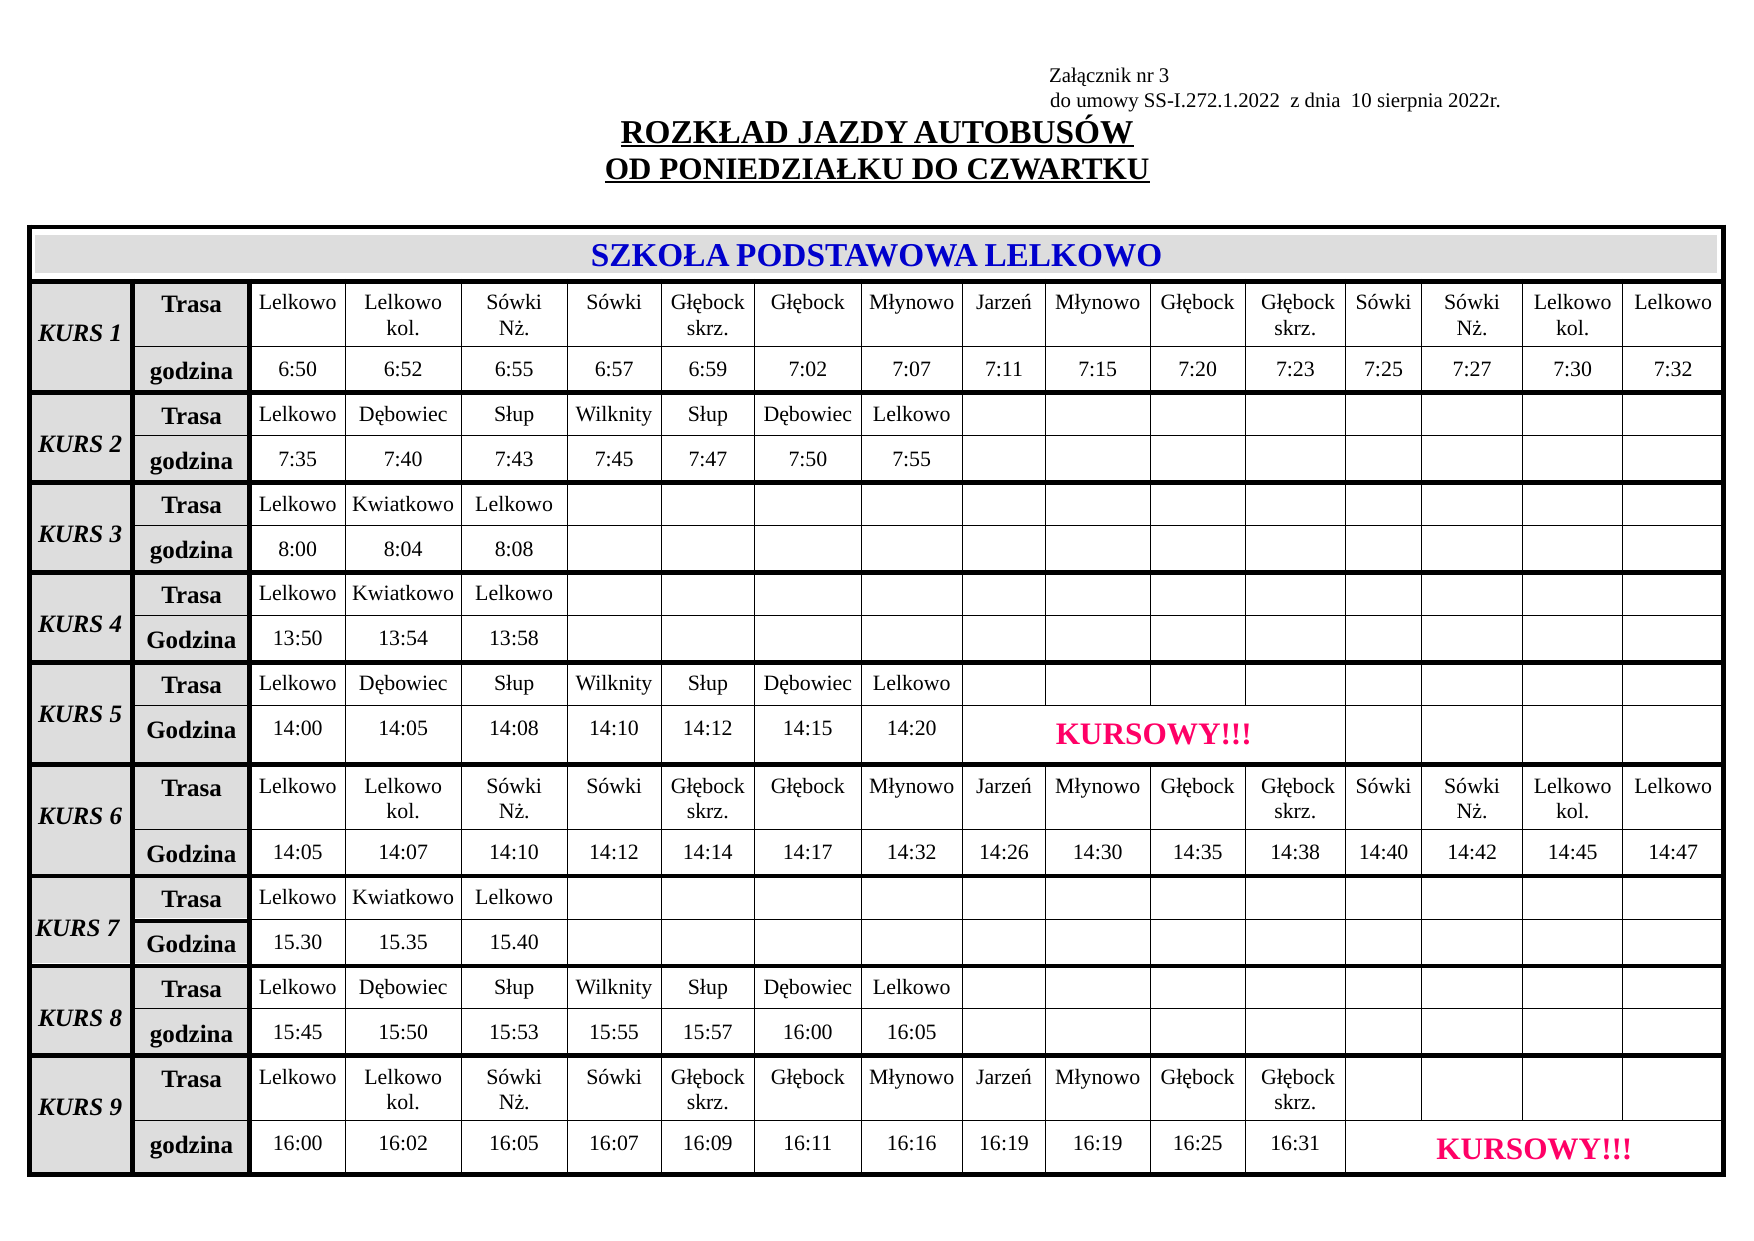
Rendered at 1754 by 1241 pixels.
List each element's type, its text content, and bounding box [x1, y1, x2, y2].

table_cell Jarzeń [963, 767, 1045, 829]
table_cell Lelkowo kol. [346, 284, 461, 346]
table_cell [1523, 1009, 1622, 1053]
table_cell 7:45 [568, 436, 661, 480]
table_cell [1523, 968, 1622, 1008]
table_cell Młynowo [1046, 767, 1150, 829]
table_cell [963, 920, 1045, 963]
table_cell [1151, 395, 1245, 435]
table_cell 6:50 [252, 347, 345, 390]
table_cell [1246, 878, 1345, 918]
table_cell Lelkowo [252, 284, 345, 346]
table_cell [1151, 968, 1245, 1008]
table_cell [1422, 665, 1522, 705]
table_cell [1346, 395, 1421, 435]
table_cell [963, 665, 1045, 705]
table_cell [1151, 920, 1245, 963]
table_cell [1422, 968, 1522, 1008]
table_cell KURS 7 [32, 878, 130, 963]
table_cell 7:15 [1046, 347, 1150, 390]
table_cell Młynowo [862, 1058, 962, 1120]
table_cell 15.30 [252, 920, 345, 963]
table_cell Trasa [135, 767, 247, 829]
table_cell 14:35 [1151, 830, 1245, 874]
table_cell [1623, 616, 1721, 660]
table_cell 14:38 [1246, 830, 1345, 874]
table_cell [1346, 575, 1421, 615]
table_cell Słup [662, 665, 754, 705]
table_cell [1046, 968, 1150, 1008]
table_cell Głębock skrz. [1246, 1058, 1345, 1120]
table_cell [1422, 436, 1522, 480]
table_cell KURSOWY!!! [1346, 1121, 1721, 1172]
table_cell [1422, 395, 1522, 435]
table_cell [662, 526, 754, 570]
table_cell 15:45 [252, 1009, 345, 1053]
table_cell [1046, 395, 1150, 435]
table_cell [1046, 526, 1150, 570]
table_cell [1523, 1058, 1622, 1120]
table_cell 16:05 [862, 1009, 962, 1053]
table_cell [1046, 920, 1150, 963]
table_cell 7:02 [755, 347, 861, 390]
table_cell Godzina [135, 923, 247, 963]
table_cell [1246, 616, 1345, 660]
table_cell Dębowiec [346, 395, 461, 435]
table_cell [1246, 665, 1345, 705]
table_cell [1151, 485, 1245, 525]
table_cell 7:25 [1346, 347, 1421, 390]
text do umowy SS-I.272.1.2022 z dnia 10 sierpnia 2022r. [29, 88, 1724, 112]
table_cell Głębock [755, 284, 861, 346]
table_cell KURSOWY!!! [963, 706, 1345, 762]
table_cell KURS 3 [32, 485, 130, 570]
table_cell KURS 1 [32, 284, 130, 390]
table_cell 13:58 [462, 616, 567, 660]
table_cell [568, 575, 661, 615]
table_cell [862, 526, 962, 570]
table_cell 16:09 [662, 1121, 754, 1172]
table_cell Lelkowo [862, 968, 962, 1008]
table_cell Głębock [1151, 284, 1245, 346]
table_cell 6:59 [662, 347, 754, 390]
table_cell [1422, 878, 1522, 918]
table_cell 6:57 [568, 347, 661, 390]
table_cell [568, 878, 661, 918]
table_cell [755, 878, 861, 918]
table_cell Sówki [568, 1058, 661, 1120]
table_cell Trasa [135, 284, 247, 346]
table_cell [662, 878, 754, 918]
table_cell 16:11 [755, 1121, 861, 1172]
text ROZKŁAD JAZDY AUTOBUSÓW [29, 112, 1724, 150]
table_cell Głębock [755, 1058, 861, 1120]
table_cell 7:32 [1623, 347, 1721, 390]
table_cell [568, 920, 661, 963]
table_cell [1346, 706, 1421, 762]
table_cell Głębock skrz. [1246, 284, 1345, 346]
table_cell 14:32 [862, 830, 962, 874]
table_cell 6:55 [462, 347, 567, 390]
text Załącznik nr 3 [29, 59, 1724, 88]
table_cell Głębock [755, 767, 861, 829]
table_cell [755, 575, 861, 615]
table_cell [1422, 485, 1522, 525]
table_cell [1346, 616, 1421, 660]
table_cell [662, 920, 754, 963]
table_cell [1623, 665, 1721, 705]
table_cell [862, 920, 962, 963]
table_cell 7:27 [1422, 347, 1522, 390]
table_cell [1623, 526, 1721, 570]
table_cell Lelkowo [1623, 284, 1721, 346]
table_cell 7:47 [662, 436, 754, 480]
table_cell [1046, 878, 1150, 918]
table_cell KURS 9 [32, 1058, 130, 1172]
table_cell [963, 616, 1045, 660]
table_cell [1422, 575, 1522, 615]
table_cell Sówki Nż. [462, 1058, 567, 1120]
table_cell [755, 485, 861, 525]
table_cell 13:54 [346, 616, 461, 660]
table_cell Słup [462, 395, 567, 435]
table_cell [963, 526, 1045, 570]
table_cell Kwiatkowo [346, 485, 461, 525]
table_cell Lelkowo [252, 665, 345, 705]
table_cell 14:42 [1422, 830, 1522, 874]
table_cell [1346, 1058, 1421, 1120]
table_cell [862, 878, 962, 918]
table_cell [1523, 920, 1622, 963]
table_cell 7:30 [1523, 347, 1622, 390]
table_cell [1346, 485, 1421, 525]
table_cell [1151, 575, 1245, 615]
table_cell Lelkowo kol. [1523, 284, 1622, 346]
table_cell [1422, 1009, 1522, 1053]
table_cell Trasa [135, 1058, 247, 1120]
table_cell Lelkowo [252, 767, 345, 829]
table_cell 14:26 [963, 830, 1045, 874]
table_cell Kwiatkowo [346, 575, 461, 615]
table_cell [862, 616, 962, 660]
table_cell 16:25 [1151, 1121, 1245, 1172]
table_cell [1346, 968, 1421, 1008]
table_cell godzina [135, 347, 247, 390]
table_cell [1246, 575, 1345, 615]
table_cell 14:40 [1346, 830, 1421, 874]
table_cell Głębock skrz. [662, 284, 754, 346]
table_cell [1246, 968, 1345, 1008]
table_cell 14:30 [1046, 830, 1150, 874]
table_cell 16:19 [1046, 1121, 1150, 1172]
table_cell [1523, 878, 1622, 918]
table_cell 14:08 [462, 706, 567, 762]
table_cell [1246, 526, 1345, 570]
table_cell [1346, 436, 1421, 480]
table_cell [1523, 575, 1622, 615]
table_cell 15.35 [346, 920, 461, 963]
table_cell [1346, 1009, 1421, 1053]
table_cell [1623, 1009, 1721, 1053]
table_cell [1422, 706, 1522, 762]
table_cell [963, 395, 1045, 435]
table_cell Lelkowo kol. [1523, 767, 1622, 829]
table_cell Lelkowo [252, 575, 345, 615]
table_cell Dębowiec [755, 395, 861, 435]
table_cell Lelkowo [462, 878, 567, 918]
table_cell 7:11 [963, 347, 1045, 390]
table_cell 7:43 [462, 436, 567, 480]
table_cell 14:17 [755, 830, 861, 874]
table_cell [1346, 665, 1421, 705]
table_cell [662, 485, 754, 525]
table_cell [1523, 436, 1622, 480]
table_cell Dębowiec [755, 968, 861, 1008]
table_cell [568, 616, 661, 660]
table_cell Słup [462, 968, 567, 1008]
table_cell 14:10 [462, 830, 567, 874]
table_cell [963, 575, 1045, 615]
table_cell [963, 968, 1045, 1008]
table_cell Trasa [135, 878, 247, 918]
table_cell 7:55 [862, 436, 962, 480]
table_cell KURS 5 [32, 665, 130, 762]
table_cell 16:00 [755, 1009, 861, 1053]
table_cell 15:57 [662, 1009, 754, 1053]
table_cell Kwiatkowo [346, 878, 461, 918]
table_cell [963, 436, 1045, 480]
table_cell Lelkowo [862, 665, 962, 705]
table_cell Sówki Nż. [462, 767, 567, 829]
table_cell Wilknity [568, 968, 661, 1008]
table_cell Słup [462, 665, 567, 705]
table_cell 16:19 [963, 1121, 1045, 1172]
table_cell Lelkowo [252, 1058, 345, 1120]
table_cell Trasa [135, 485, 247, 525]
table_cell 14:05 [346, 706, 461, 762]
table_cell Młynowo [862, 284, 962, 346]
table_cell Trasa [135, 968, 247, 1008]
table_cell 14:15 [755, 706, 861, 762]
table_cell Sówki [1346, 284, 1421, 346]
table_cell Lelkowo [252, 968, 345, 1008]
table_cell KURS 8 [32, 968, 130, 1053]
table_cell [963, 1009, 1045, 1053]
table_cell [1623, 920, 1721, 963]
table_cell 15:55 [568, 1009, 661, 1053]
table_cell [963, 485, 1045, 525]
table_cell 7:23 [1246, 347, 1345, 390]
table_cell 16:05 [462, 1121, 567, 1172]
table_cell [1151, 665, 1245, 705]
table_cell Godzina [135, 616, 247, 660]
table_cell Głębock [1151, 767, 1245, 829]
table_cell Dębowiec [346, 968, 461, 1008]
table_cell 8:00 [252, 526, 345, 570]
table_cell Godzina [135, 830, 247, 874]
table_cell 16:02 [346, 1121, 461, 1172]
table_cell [1046, 665, 1150, 705]
table_cell 6:52 [346, 347, 461, 390]
table_cell [1523, 395, 1622, 435]
table_cell [1523, 526, 1622, 570]
table_cell Młynowo [1046, 1058, 1150, 1120]
table_cell 14:10 [568, 706, 661, 762]
table_cell 15.40 [462, 920, 567, 963]
table_cell [1523, 485, 1622, 525]
table_cell [1246, 1009, 1345, 1053]
table_cell [1422, 1058, 1522, 1120]
table_cell Sówki [568, 284, 661, 346]
table_cell [1623, 395, 1721, 435]
table_cell Lelkowo [252, 485, 345, 525]
table_cell [568, 526, 661, 570]
table_cell [1623, 436, 1721, 480]
table_cell godzina [135, 526, 247, 570]
text OD PONIEDZIAŁKU DO CZWARTKU [29, 150, 1724, 186]
table_cell 14:20 [862, 706, 962, 762]
table_cell Jarzeń [963, 1058, 1045, 1120]
table_cell [1623, 878, 1721, 918]
table_cell KURS 4 [32, 575, 130, 660]
table_cell [1523, 616, 1622, 660]
table_cell Wilknity [568, 665, 661, 705]
table_cell [1623, 485, 1721, 525]
table_cell [1246, 920, 1345, 963]
table_cell 14:47 [1623, 830, 1721, 874]
table_cell [755, 526, 861, 570]
table_cell [1046, 575, 1150, 615]
table_cell [1246, 395, 1345, 435]
table_cell [1046, 436, 1150, 480]
table_cell Lelkowo [252, 395, 345, 435]
table_cell 14:12 [568, 830, 661, 874]
table_cell [1346, 920, 1421, 963]
table_cell Słup [662, 968, 754, 1008]
table_header SZKOŁA PODSTAWOWA LELKOWO [32, 229, 1721, 279]
table_cell Głębock skrz. [1246, 767, 1345, 829]
table_cell Lelkowo kol. [346, 1058, 461, 1120]
table_cell [1422, 616, 1522, 660]
table_cell 14:45 [1523, 830, 1622, 874]
table_cell Lelkowo kol. [346, 767, 461, 829]
table_cell Wilknity [568, 395, 661, 435]
table_cell Lelkowo [462, 485, 567, 525]
table_cell 15:50 [346, 1009, 461, 1053]
table_cell [1523, 706, 1622, 762]
table_cell Sówki Nż. [1422, 767, 1522, 829]
table_cell [568, 485, 661, 525]
table_cell Sówki [1346, 767, 1421, 829]
table_cell Sówki Nż. [1422, 284, 1522, 346]
table_cell [1523, 665, 1622, 705]
table_cell 14:05 [252, 830, 345, 874]
table_cell [1623, 706, 1721, 762]
table_cell 15:53 [462, 1009, 567, 1053]
table_cell 16:16 [862, 1121, 962, 1172]
table_cell Sówki [568, 767, 661, 829]
table_cell Trasa [135, 395, 247, 435]
table_cell Młynowo [1046, 284, 1150, 346]
table_cell Jarzeń [963, 284, 1045, 346]
table_cell [1623, 575, 1721, 615]
table_cell [755, 616, 861, 660]
table_cell Głębock skrz. [662, 1058, 754, 1120]
table_cell [1623, 968, 1721, 1008]
table_cell Lelkowo [252, 878, 345, 918]
table_cell Słup [662, 395, 754, 435]
table_cell 16:07 [568, 1121, 661, 1172]
table_cell [1046, 485, 1150, 525]
table_cell 7:07 [862, 347, 962, 390]
table_cell [1246, 436, 1345, 480]
table_cell Młynowo [862, 767, 962, 829]
table_cell 14:00 [252, 706, 345, 762]
table_cell 14:07 [346, 830, 461, 874]
table_cell 8:08 [462, 526, 567, 570]
table_cell [1046, 1009, 1150, 1053]
table_cell Lelkowo [462, 575, 567, 615]
table_cell 7:35 [252, 436, 345, 480]
table_cell Głębock [1151, 1058, 1245, 1120]
table_cell godzina [135, 1009, 247, 1053]
table_cell Trasa [135, 575, 247, 615]
table_cell godzina [135, 436, 247, 480]
table_cell Głębock skrz. [662, 767, 754, 829]
table_cell [1151, 436, 1245, 480]
table_cell [1623, 1058, 1721, 1120]
table_cell KURS 2 [32, 395, 130, 480]
table_cell [862, 485, 962, 525]
table_cell 16:00 [252, 1121, 345, 1172]
table_cell 14:14 [662, 830, 754, 874]
table_cell [1151, 526, 1245, 570]
table_cell Dębowiec [755, 665, 861, 705]
table_cell [1151, 616, 1245, 660]
table_cell 13:50 [252, 616, 345, 660]
table_cell [1151, 1009, 1245, 1053]
table_cell [1246, 485, 1345, 525]
table_cell [1151, 878, 1245, 918]
table_cell 7:50 [755, 436, 861, 480]
table_cell [862, 575, 962, 615]
table_cell Sówki Nż. [462, 284, 567, 346]
table_cell godzina [135, 1121, 247, 1172]
table_cell [755, 920, 861, 963]
table_cell Lelkowo [862, 395, 962, 435]
table_cell 8:04 [346, 526, 461, 570]
table_cell [1346, 526, 1421, 570]
table_cell Dębowiec [346, 665, 461, 705]
table_cell 14:12 [662, 706, 754, 762]
table_cell Trasa [135, 665, 247, 705]
table_cell [1422, 920, 1522, 963]
table_cell KURS 6 [32, 767, 130, 874]
table_cell 7:20 [1151, 347, 1245, 390]
table_cell Lelkowo [1623, 767, 1721, 829]
table_cell [1346, 878, 1421, 918]
table_cell Godzina [135, 706, 247, 762]
table_cell [1046, 616, 1150, 660]
table_cell [1422, 526, 1522, 570]
table_cell 7:40 [346, 436, 461, 480]
table_cell [662, 575, 754, 615]
table_cell [963, 878, 1045, 918]
table_cell [662, 616, 754, 660]
table_cell 16:31 [1246, 1121, 1345, 1172]
